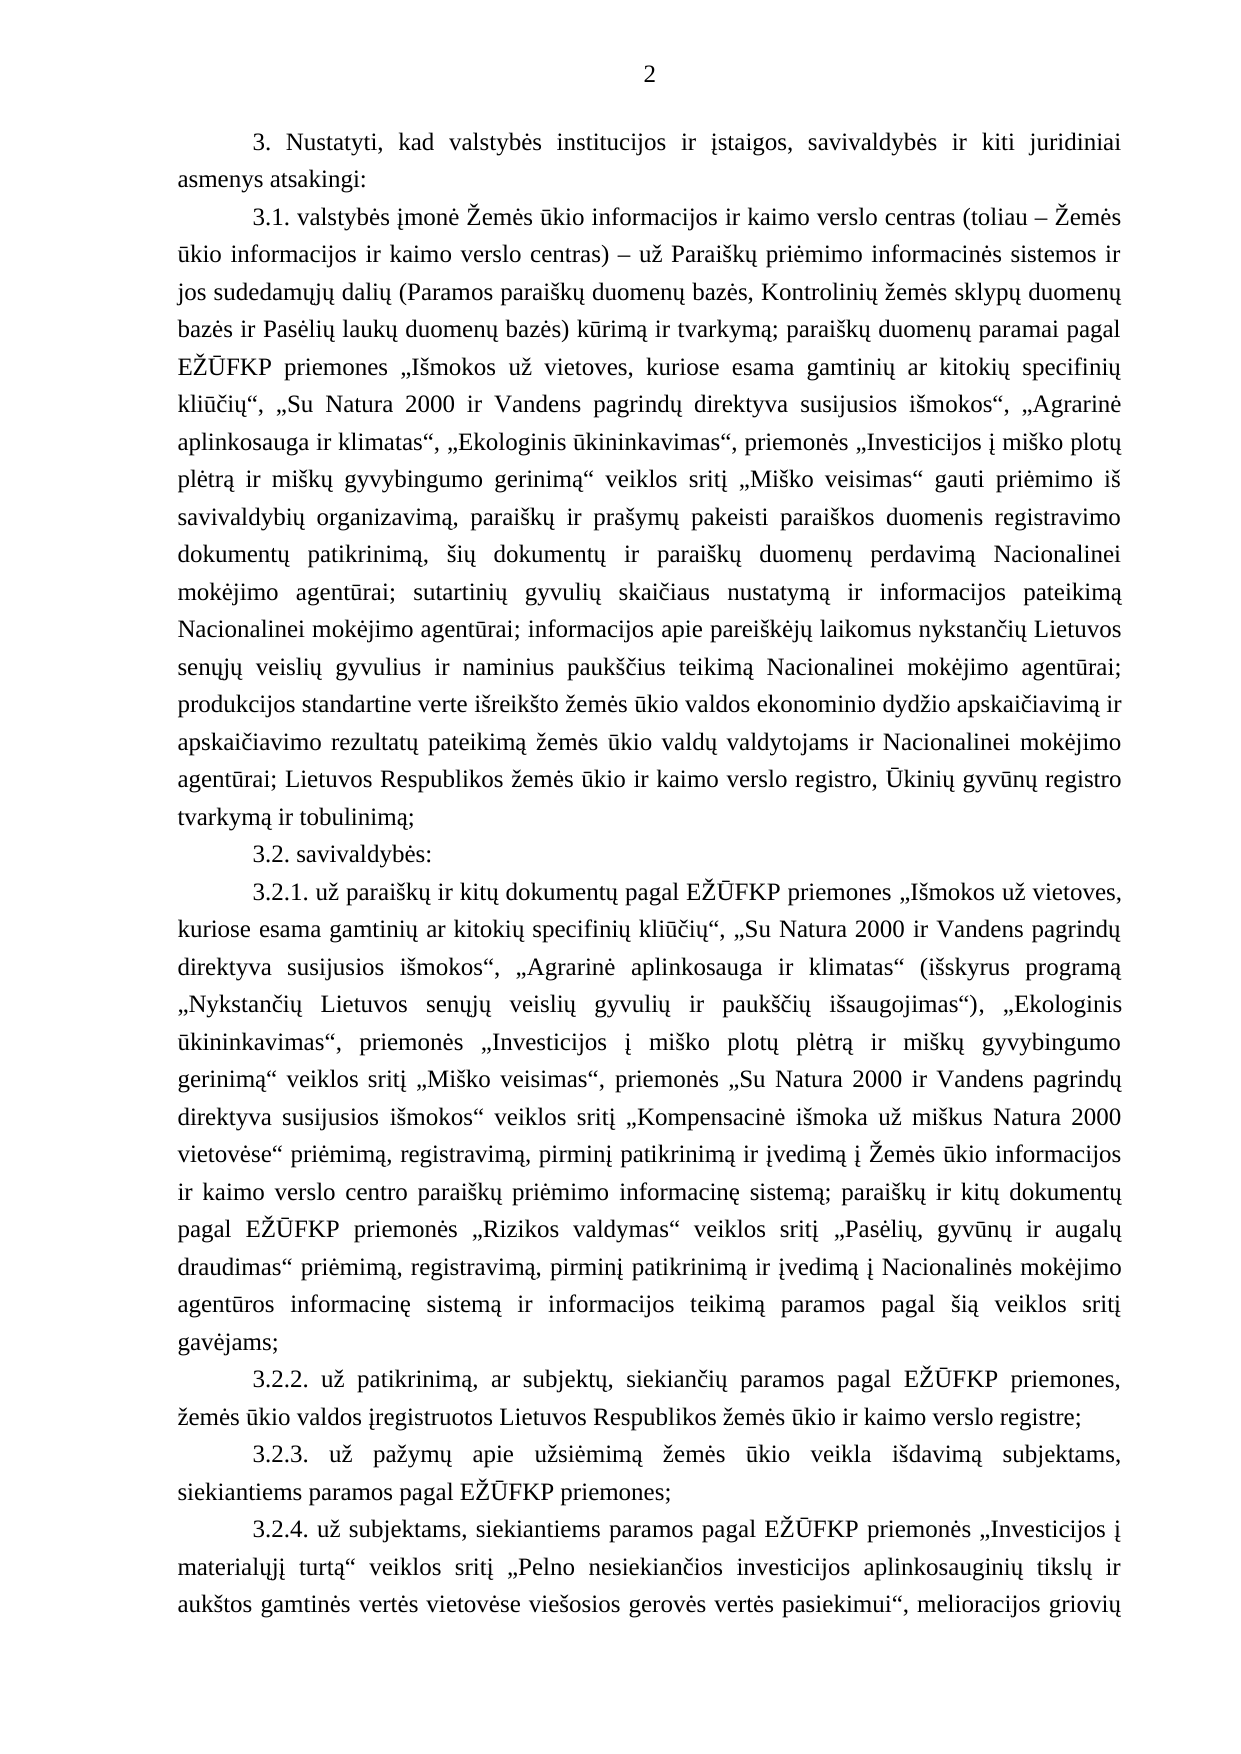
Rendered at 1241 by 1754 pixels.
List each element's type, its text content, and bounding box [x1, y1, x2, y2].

text 3.2.4. už subjektams, siekiantiems paramos pagal EŽŪFKP priemonės „Investicijos į materialųjį turtą“ veiklos sritį „Pelno nesiekiančios investicijos aplinkosauginių tikslų ir aukštos gamtinės vertės vietovėse viešosios gerovės vertės pasiekimui“, melioracijos griovių [177, 1506, 1122, 1618]
text 3.2.2. už patikrinimą, ar subjektų, siekiančių paramos pagal EŽŪFKP priemones, žemės ūkio valdos įregistruotos Lietuvos Respublikos žemės ūkio ir kaimo verslo registre; [177, 1356, 1122, 1431]
text 3. Nustatyti, kad valstybės institucijos ir įstaigos, savivaldybės ir kiti juridiniai asmenys atsakingi: [177, 118, 1122, 193]
text 3.2. savivaldybės: [177, 831, 1122, 868]
text 3.2.1. už paraiškų ir kitų dokumentų pagal EŽŪFKP priemones „Išmokos už vietoves, kuriose esama gamtinių ar kitokių specifinių kliūčių“, „Su Natura 2000 ir Vandens pagrindų direktyva susijusios išmokos“, „Agrarinė aplinkosauga ir klimatas“ (išskyrus programą „Nykstančių Lietuvos senųjų veislių gyvulių ir paukščių išsaugojimas“), „Ekologinis ūkininkavimas“, priemonės „Investicijos į miško plotų plėtrą ir miškų gyvybingumo gerinimą“ veiklos sritį „Miško veisimas“, priemonės „Su Natura 2000 ir Vandens pagrindų direktyva susijusios išmokos“ veiklos sritį „Kompensacinė išmoka už miškus Natura 2000 vietovėse“ priėmimą, registravimą, pirminį patikrinimą ir įvedimą į Žemės ūkio informacijos ir kaimo verslo centro paraiškų priėmimo informacinę sistemą; paraiškų ir kitų dokumentų pagal EŽŪFKP priemonės „Rizikos valdymas“ veiklos sritį „Pasėlių, gyvūnų ir augalų draudimas“ priėmimą, registravimą, pirminį patikrinimą ir įvedimą į Nacionalinės mokėjimo agentūros informacinę sistemą ir informacijos teikimą paramos pagal šią veiklos sritį gavėjams; [177, 868, 1122, 1356]
text 3.1. valstybės įmonė Žemės ūkio informacijos ir kaimo verslo centras (toliau – Žemės ūkio informacijos ir kaimo verslo centras) – už Paraiškų priėmimo informacinės sistemos ir jos sudedamųjų dalių (Paramos paraiškų duomenų bazės, Kontrolinių žemės sklypų duomenų bazės ir Pasėlių laukų duomenų bazės) kūrimą ir tvarkymą; paraiškų duomenų paramai pagal EŽŪFKP priemones „Išmokos už vietoves, kuriose esama gamtinių ar kitokių specifinių kliūčių“, „Su Natura 2000 ir Vandens pagrindų direktyva susijusios išmokos“, „Agrarinė aplinkosauga ir klimatas“, „Ekologinis ūkininkavimas“, priemonės „Investicijos į miško plotų plėtrą ir miškų gyvybingumo gerinimą“ veiklos sritį „Miško veisimas“ gauti priėmimo iš savivaldybių organizavimą, paraiškų ir prašymų pakeisti paraiškos duomenis registravimo dokumentų patikrinimą, šių dokumentų ir paraiškų duomenų perdavimą Nacionalinei mokėjimo agentūrai; sutartinių gyvulių skaičiaus nustatymą ir informacijos pateikimą Nacionalinei mokėjimo agentūrai; informacijos apie pareiškėjų laikomus nykstančių Lietuvos senųjų veislių gyvulius ir naminius paukščius teikimą Nacionalinei mokėjimo agentūrai; produkcijos standartine verte išreikšto žemės ūkio valdos ekonominio dydžio apskaičiavimą ir apskaičiavimo rezultatų pateikimą žemės ūkio valdų valdytojams ir Nacionalinei mokėjimo agentūrai; Lietuvos Respublikos žemės ūkio ir kaimo verslo registro, Ūkinių gyvūnų registro tvarkymą ir tobulinimą; [177, 193, 1122, 831]
text 3.2.3. už pažymų apie užsiėmimą žemės ūkio veikla išdavimą subjektams, siekiantiems paramos pagal EŽŪFKP priemones; [177, 1431, 1122, 1506]
